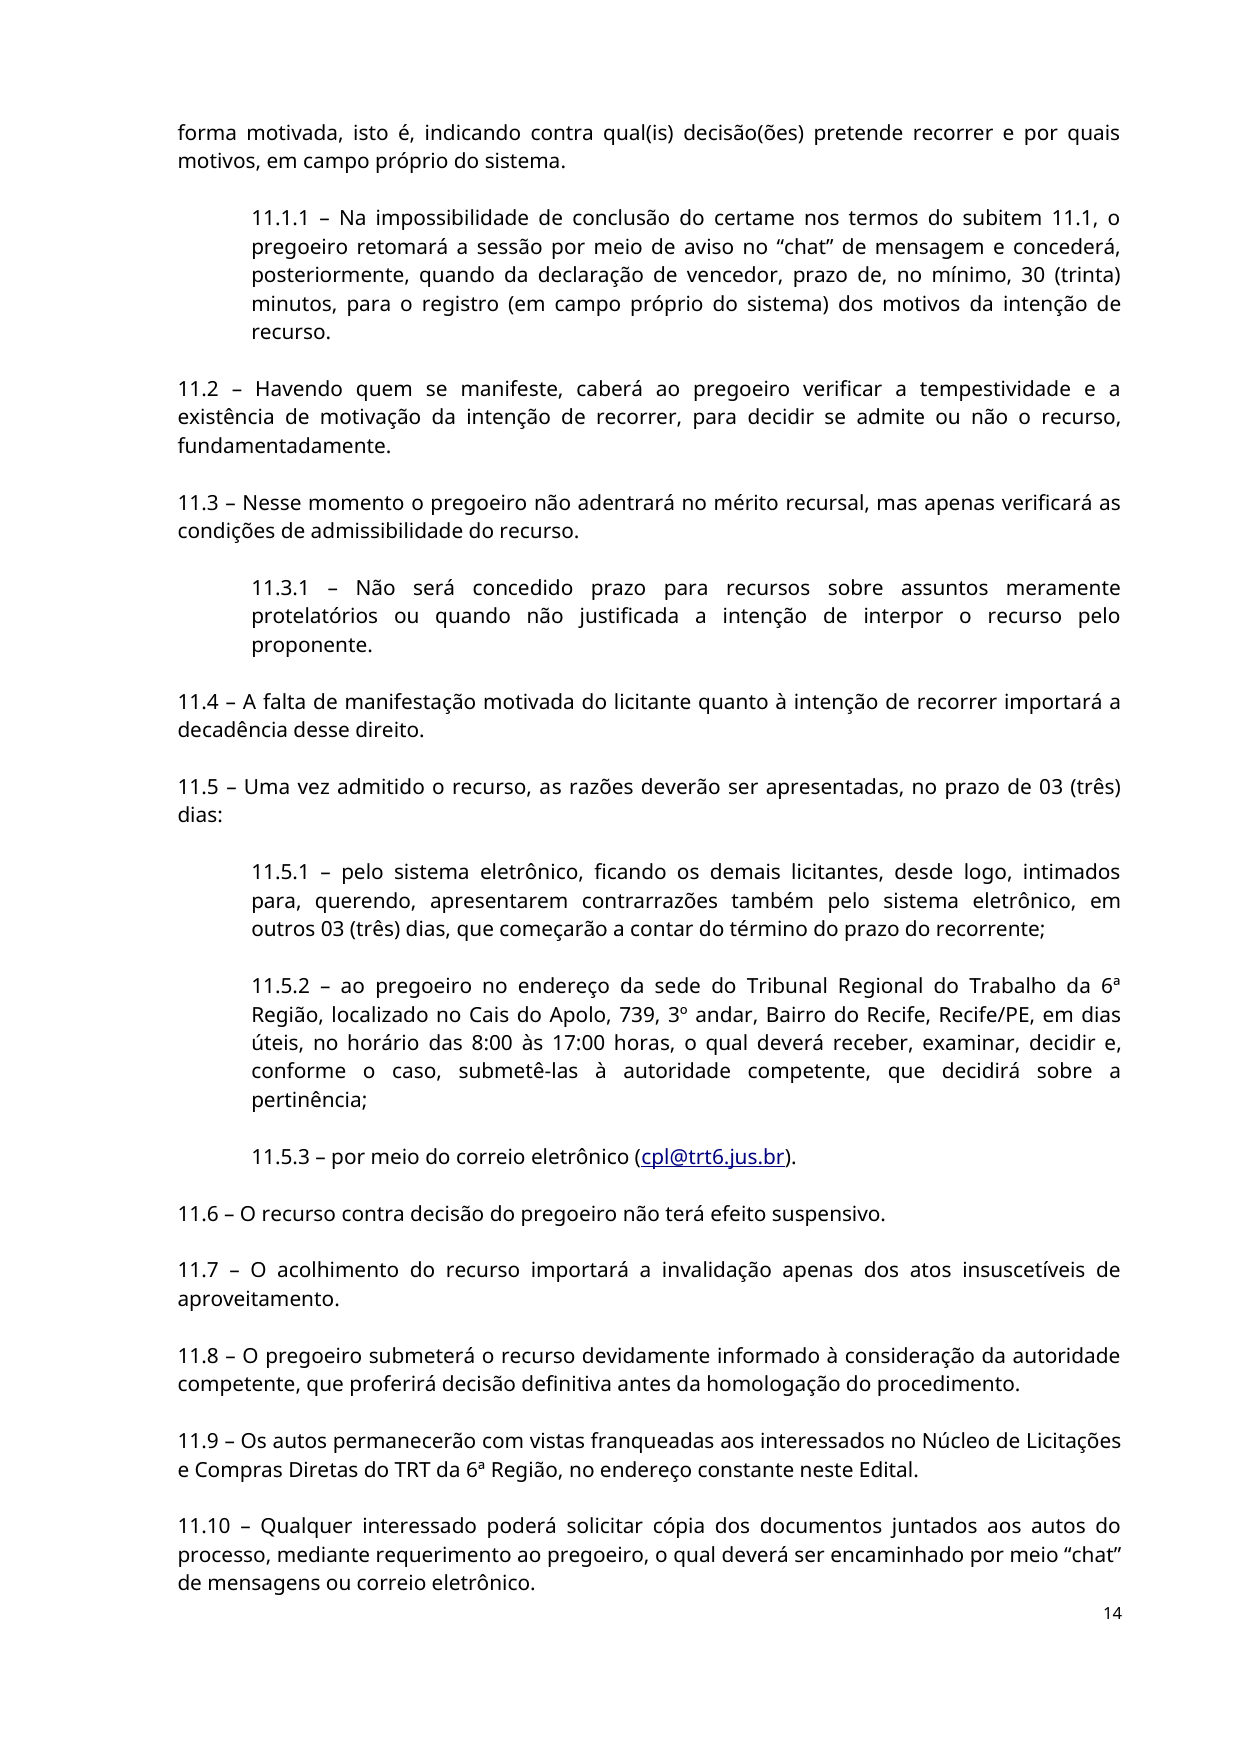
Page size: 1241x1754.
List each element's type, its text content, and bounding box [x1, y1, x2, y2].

text 11.10 – Qualquer interessado poderá solicitar cópia dos documentos juntados aos autos do processo, mediante requerimento ao pregoeiro, o qual deverá ser encaminhado por meio “chat” de mensagens ou correio eletrônico. [177, 1512, 1122, 1597]
text 11.5.2 – ao pregoeiro no endereço da sede do Tribunal Regional do Trabalho da 6ª Região, localizado no Cais do Apolo, 739, 3º andar, Bairro do Recife, Recife/PE, em dias úteis, no horário das 8:00 às 17:00 horas, o qual deverá receber, examinar, decidir e, conforme o caso, submetê-las à autoridade competente, que decidirá sobre a pertinência; [251, 971, 1122, 1113]
text forma motivada, isto é, indicando contra qual(is) decisão(ões) pretende recorrer e por quais motivos, em campo próprio do sistema. [177, 118, 1122, 175]
text 11.3 – Nesse momento o pregoeiro não adentrará no mérito recursal, mas apenas verificará as condições de admissibilidade do recurso. [177, 488, 1122, 545]
text 11.4 – A falta de manifestação motivada do licitante quanto à intenção de recorrer importará a decadência desse direito. [177, 687, 1122, 744]
text 11.5.1 – pelo sistema eletrônico, ficando os demais licitantes, desde logo, intimados para, querendo, apresentarem contrarrazões também pelo sistema eletrônico, em outros 03 (três) dias, que começarão a contar do término do prazo do recorrente; [251, 857, 1122, 943]
text 11.5.3 – por meio do correio eletrônico (cpl@trt6.jus.br). [251, 1142, 1122, 1170]
text 11.1.1 – Na impossibilidade de conclusão do certame nos termos do subitem 11.1, o pregoeiro retomará a sessão por meio de aviso no “chat” de mensagem e concederá, posteriormente, quando da declaração de vencedor, prazo de, no mínimo, 30 (trinta) minutos, para o registro (em campo próprio do sistema) dos motivos da intenção de recurso. [251, 203, 1122, 346]
text 11.8 – O pregoeiro submeterá o recurso devidamente informado à consideração da autoridade competente, que proferirá decisão definitiva antes da homologação do procedimento. [177, 1341, 1122, 1398]
text 11.9 – Os autos permanecerão com vistas franqueadas aos interessados no Núcleo de Licitações e Compras Diretas do TRT da 6ª Região, no endereço constante neste Edital. [177, 1426, 1122, 1483]
text 11.3.1 – Não será concedido prazo para recursos sobre assuntos meramente protelatórios ou quando não justificada a intenção de interpor o recurso pelo proponente. [251, 573, 1122, 658]
text 11.6 – O recurso contra decisão do pregoeiro não terá efeito suspensivo. [177, 1199, 1122, 1227]
text 11.5 – Uma vez admitido o recurso, as razões deverão ser apresentadas, no prazo de 03 (três) dias: [177, 772, 1122, 829]
text 11.2 – Havendo quem se manifeste, caberá ao pregoeiro verificar a tempestividade e a existência de motivação da intenção de recorrer, para decidir se admite ou não o recurso, fundamentadamente. [177, 374, 1122, 459]
text 11.7 – O acolhimento do recurso importará a invalidação apenas dos atos insuscetíveis de aproveitamento. [177, 1256, 1122, 1312]
